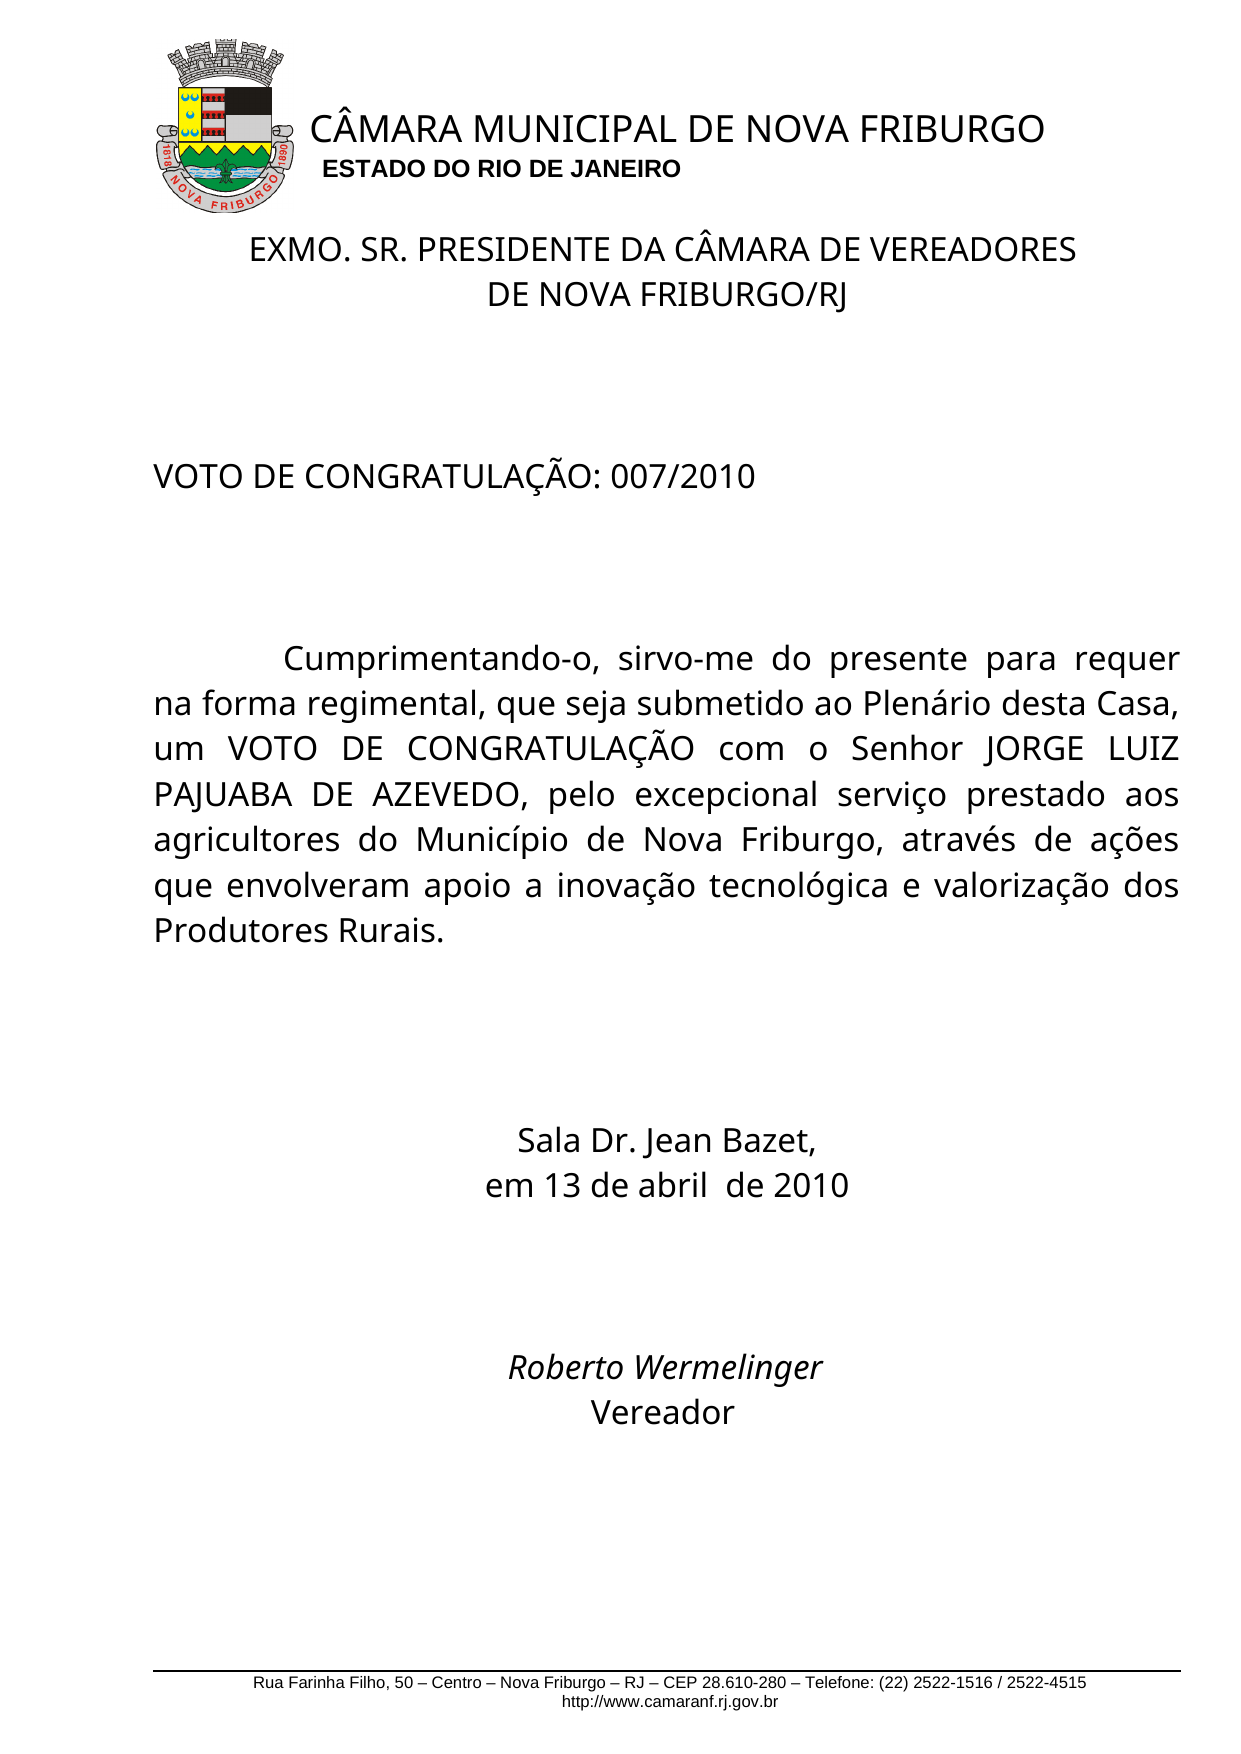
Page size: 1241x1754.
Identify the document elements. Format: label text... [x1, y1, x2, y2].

text em 13 de abril de 2010 [153, 1162, 1181, 1207]
text VOTO DE CONGRATULAÇÃO: 007/2010 [153, 453, 1181, 498]
text Cumprimentando-o, sirvo-me do presente para requer na forma regimental, que seja submetido ao Plenário desta Casa, um VOTO DE CONGRATULAÇÃO com o Senhor JORGE LUIZ PAJUABA DE AZEVEDO, pelo excepcional serviço prestado aos agricultores do Município de Nova Friburgo, através de ações que envolveram apoio a inovação tecnológica e valorização dos Produtores Rurais. [153, 634, 1181, 952]
text DE NOVA FRIBURGO/RJ [153, 271, 1181, 316]
text EXMO. SR. PRESIDENTE DA CÂMARA DE VEREADORES [153, 226, 1181, 271]
text Roberto Wermelinger [153, 1344, 1181, 1389]
text Vereador [153, 1389, 1181, 1434]
text Sala Dr. Jean Bazet, [153, 1117, 1181, 1162]
